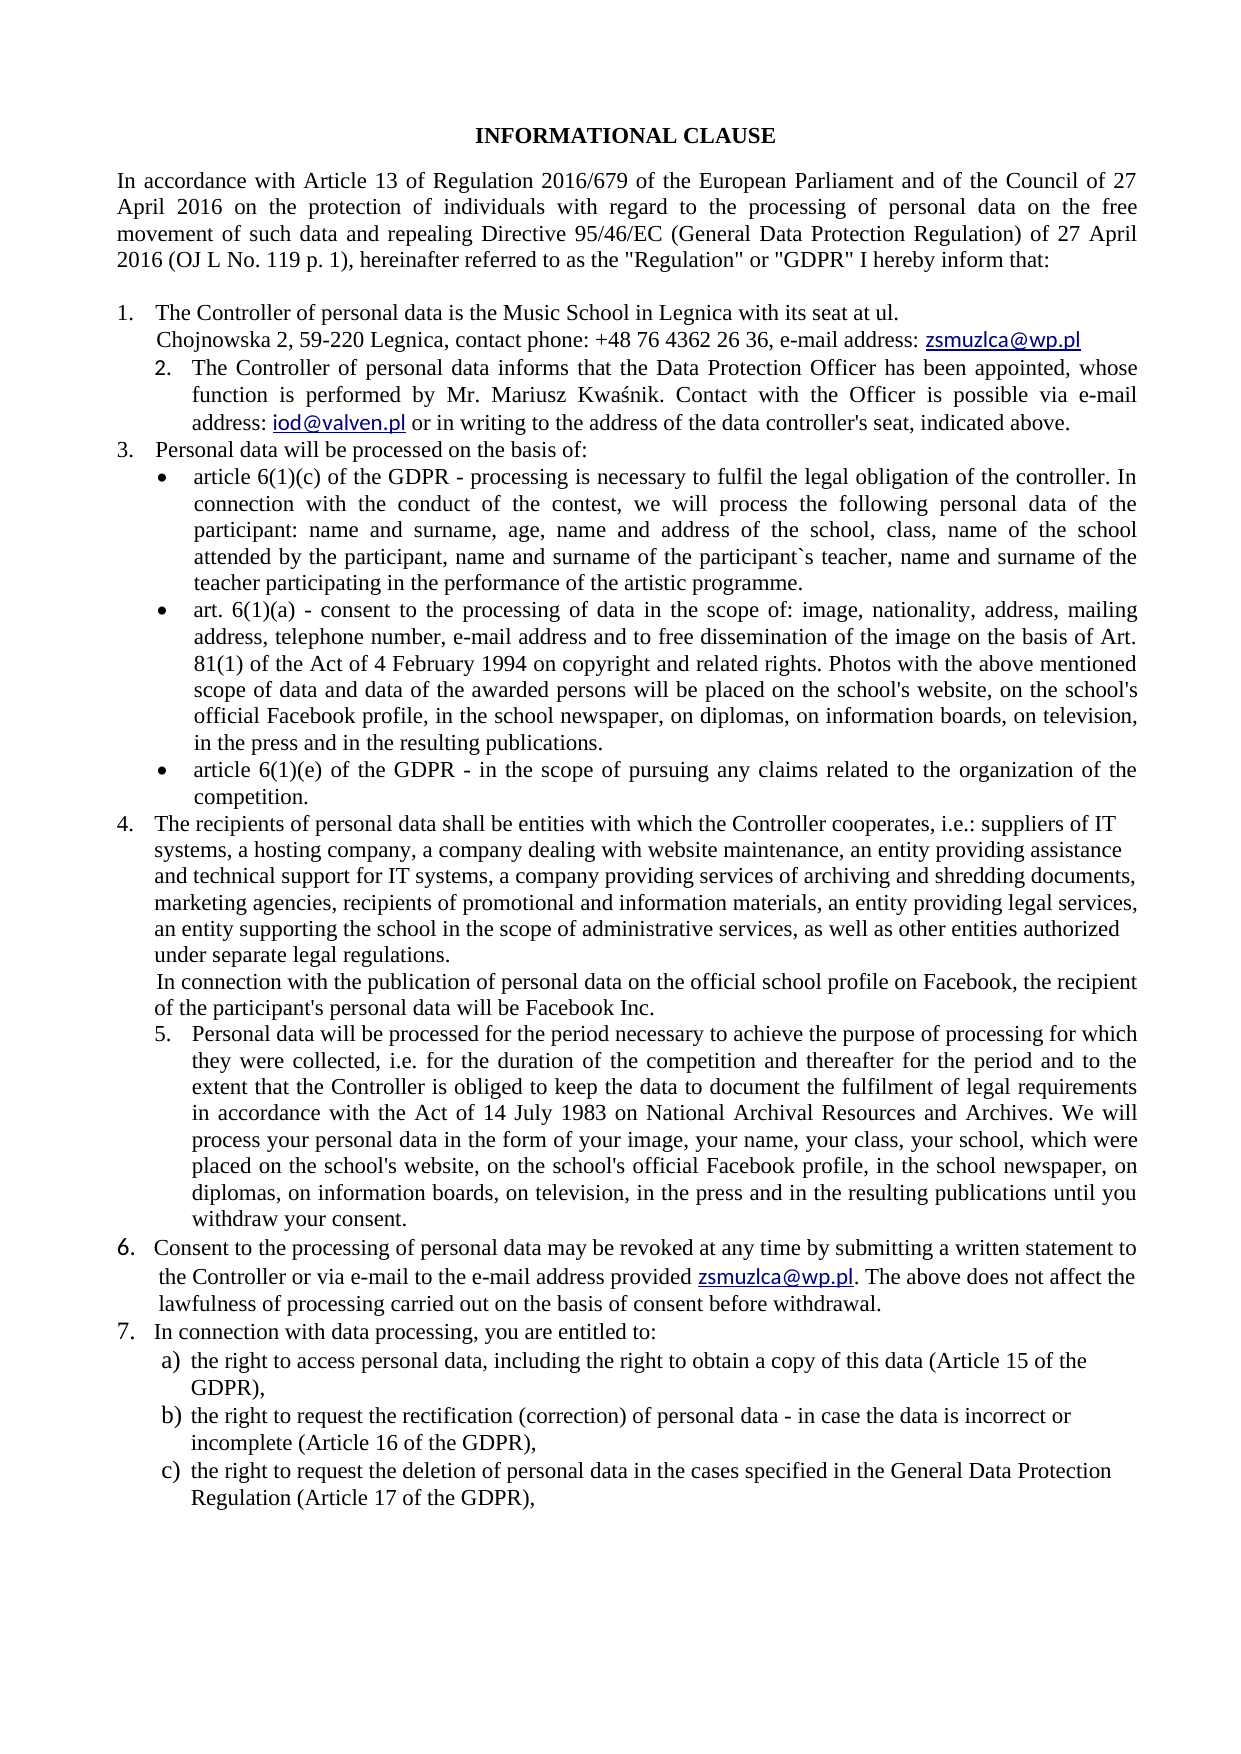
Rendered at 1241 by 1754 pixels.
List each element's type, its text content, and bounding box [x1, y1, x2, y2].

list In connection with data processing, you are entitled to: [117, 1316, 1139, 1345]
text In connection with the publication of personal data on the official school profile on Facebook, the recipient of the participant's personal data will be Facebook Inc. [154, 968, 1139, 1020]
list The Controller of personal data is the Music School in Legnica with its seat at ul. [117, 299, 1139, 325]
list Personal data will be processed on the basis of: [117, 436, 1139, 462]
list Consent to the processing of personal data may be revoked at any time by submitting a written statement to the Controller or via e-mail to the e-mail address provided zsmuzlca@wp.pl. The above does not affect the lawfulness of processing carried out on the basis of consent before withdrawal. [117, 1231, 1139, 1316]
list the right to request the rectification (correction) of personal data - in case the data is incorrect or incomplete (Article 16 of the GDPR), [161, 1400, 1139, 1455]
list the right to access personal data, including the right to obtain a copy of this data (Article 15 of the GDPR), [161, 1345, 1139, 1400]
text Chojnowska 2, 59-220 Legnica, contact phone: +48 76 4362 26 36, e-mail address: zsmuzlca@wp.pl [154, 325, 1139, 353]
list art. 6(1)(a) - consent to the processing of data in the scope of: image, nationality, address, mailing address, telephone number, e-mail address and to free dissemination of the image on the basis of Art. 81(1) of the Act of 4 February 1994 on copyright and related rights. Photos with the above mentioned scope of data and data of the awarded persons will be placed on the school's website, on the school's official Facebook profile, in the school newspaper, on diplomas, on information boards, on television, in the press and in the resulting publications. [156, 595, 1139, 755]
list Personal data will be processed for the period necessary to achieve the purpose of processing for which they were collected, i.e. for the duration of the competition and thereafter for the period and to the extent that the Controller is obliged to keep the data to document the fulfilment of legal requirements in accordance with the Act of 14 July 1983 on National Archival Resources and Archives. We will process your personal data in the form of your image, your name, your class, your school, which were placed on the school's website, on the school's official Facebook profile, in the school newspaper, on diplomas, on information boards, on television, in the press and in the resulting publications until you withdraw your consent. [154, 1020, 1139, 1231]
list The Controller of personal data informs that the Data Protection Officer has been appointed, whose function is performed by Mr. Mariusz Kwaśnik. Contact with the Officer is possible via e-mail address: iod@valven.pl or in writing to the address of the data controller's seat, indicated above. [154, 353, 1139, 436]
text In accordance with Article 13 of Regulation 2016/679 of the European Parliament and of the Council of 27 April 2016 on the protection of individuals with regard to the processing of personal data on the free movement of such data and repealing Directive 95/46/EC (General Data Protection Regulation) of 27 April 2016 (OJ L No. 119 p. 1), hereinafter referred to as the "Regulation" or "GDPR" I hereby inform that: [117, 167, 1139, 272]
list The recipients of personal data shall be entities with which the Controller cooperates, i.e.: suppliers of IT systems, a hosting company, a company dealing with website maintenance, an entity providing assistance and technical support for IT systems, a company providing services of archiving and shredding documents, marketing agencies, recipients of promotional and information materials, an entity providing legal services, an entity supporting the school in the scope of administrative services, as well as other entities authorized under separate legal regulations. [117, 809, 1139, 968]
list the right to request the deletion of personal data in the cases specified in the General Data Protection Regulation (Article 17 of the GDPR), [161, 1455, 1139, 1510]
list article 6(1)(c) of the GDPR - processing is necessary to fulfil the legal obligation of the controller. In connection with the conduct of the contest, we will process the following personal data of the participant: name and surname, age, name and address of the school, class, name of the school attended by the participant, name and surname of the participant`s teacher, name and surname of the teacher participating in the performance of the artistic programme. [156, 462, 1139, 595]
text INFORMATIONAL CLAUSE [475, 122, 1139, 148]
list article 6(1)(e) of the GDPR - in the scope of pursuing any claims related to the organization of the competition. [156, 755, 1139, 809]
